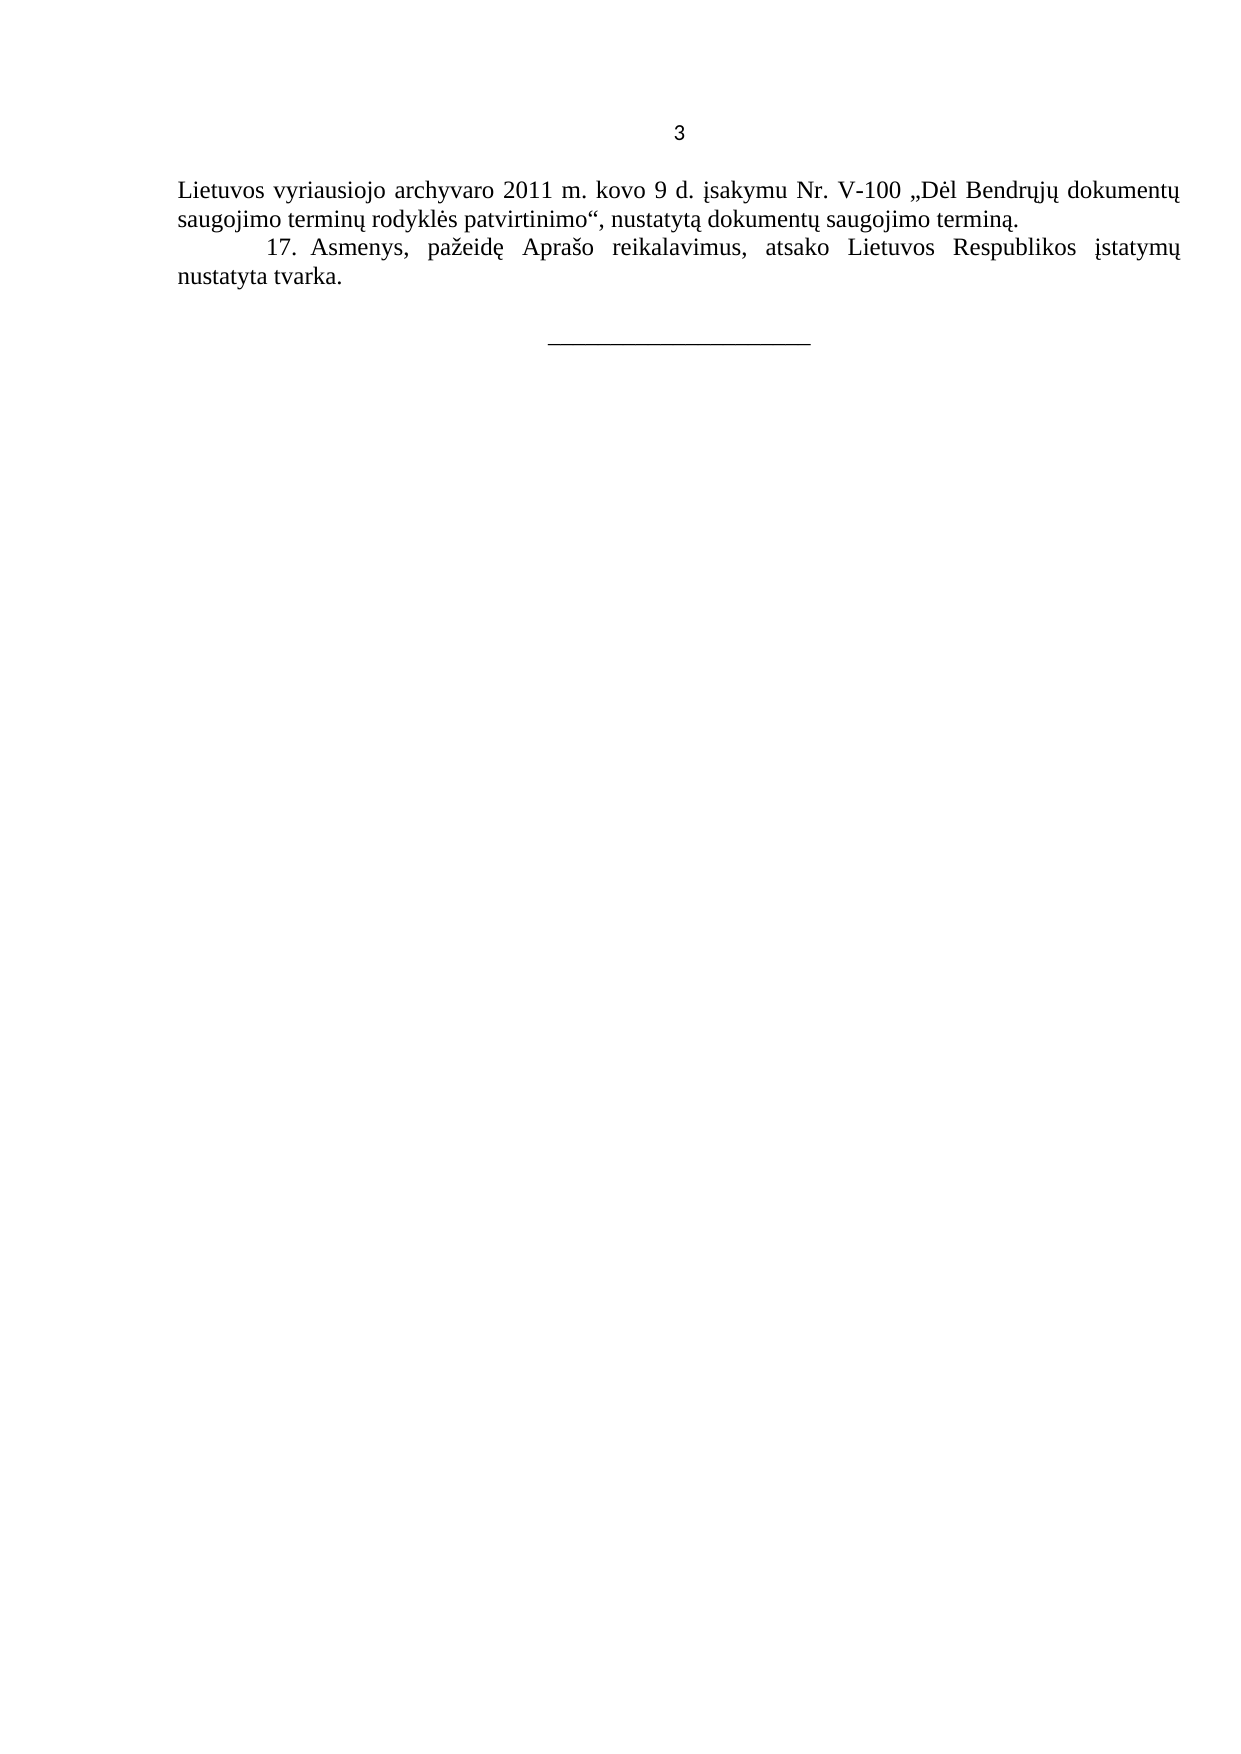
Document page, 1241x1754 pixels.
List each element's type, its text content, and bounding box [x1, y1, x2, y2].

text _____________________ [177, 319, 1181, 347]
text 17. Asmenys, pažeidę Aprašo reikalavimus, atsako Lietuvos Respublikos įstatymų nustatyta tvarka. [177, 232, 1181, 290]
text Lietuvos vyriausiojo archyvaro 2011 m. kovo 9 d. įsakymu Nr. V-100 „Dėl Bendrųjų dokumentų saugojimo terminų rodyklės patvirtinimo“, nustatytą dokumentų saugojimo terminą. [177, 175, 1181, 232]
